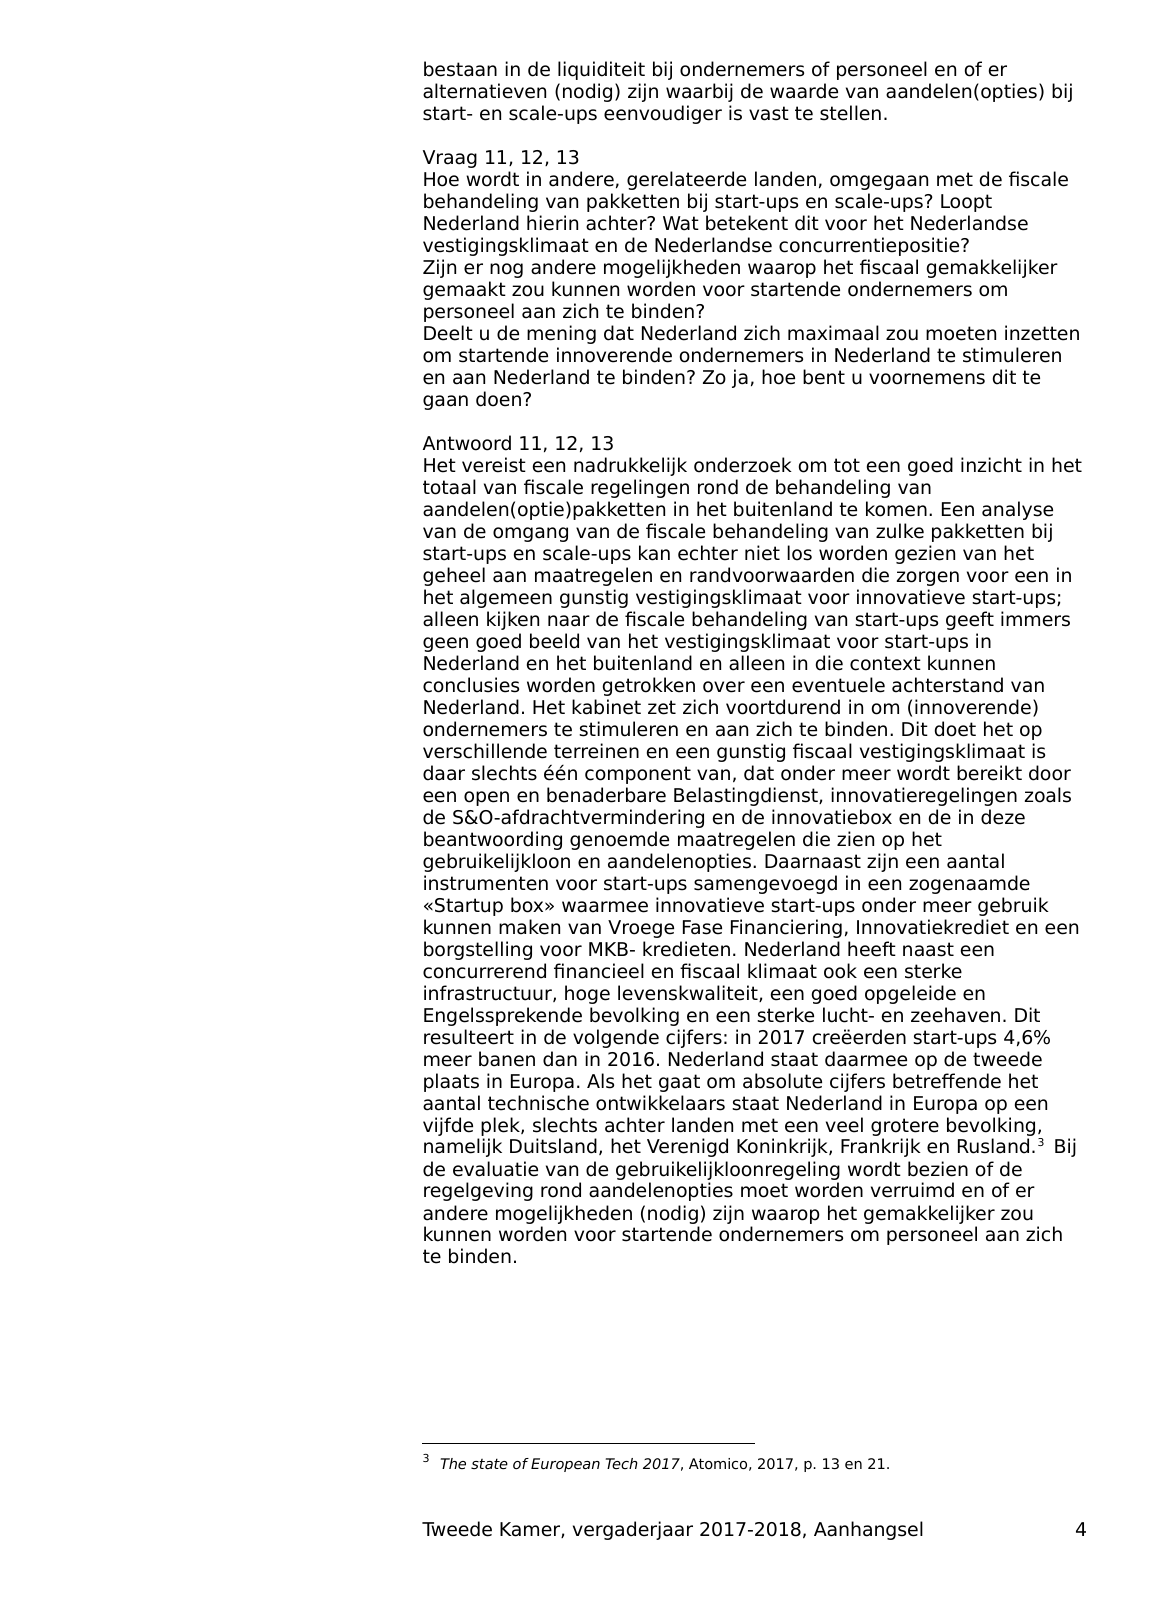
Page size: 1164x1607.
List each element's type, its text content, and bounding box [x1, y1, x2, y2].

text Vraag 11, 12, 13 [422, 147, 1087, 169]
text The state of European Tech 2017, Atomico, 2017, p. 13 en 21. [422, 1452, 1087, 1474]
text Het vereist een nadrukkelijk onderzoek om tot een goed inzicht in het totaal van fiscale regelingen rond de behandeling van aandelen(optie)pakketten in het buitenland te komen. Een analyse van de omgang van de fiscale behandeling van zulke pakketten bij start-ups en scale-ups kan echter niet los worden gezien van het geheel aan maatregelen en randvoorwaarden die zorgen voor een in het algemeen gunstig vestigingsklimaat voor innovatieve start-ups; alleen kijken naar de fiscale behandeling van start-ups geeft immers geen goed beeld van het vestigingsklimaat voor start-ups in Nederland en het buitenland en alleen in die context kunnen conclusies worden getrokken over een eventuele achterstand van Nederland. Het kabinet zet zich voortdurend in om (innoverende) ondernemers te stimuleren en aan zich te binden. Dit doet het op verschillende terreinen en een gunstig fiscaal vestigingsklimaat is daar slechts één component van, dat onder meer wordt bereikt door een open en benaderbare Belastingdienst, innovatieregelingen zoals de S&O-afdrachtvermindering en de innovatiebox en de in deze beantwoording genoemde maatregelen die zien op het gebruikelijkloon en aandelenopties. Daarnaast zijn een aantal instrumenten voor start-ups samengevoegd in een zogenaamde «Startup box» waarmee innovatieve start-ups onder meer gebruik kunnen maken van Vroege Fase Financiering, Innovatiekrediet en een borgstelling voor MKB- kredieten. Nederland heeft naast een concurrerend financieel en fiscaal klimaat ook een sterke infrastructuur, hoge levenskwaliteit, een goed opgeleide en Engelssprekende bevolking en een sterke lucht- en zeehaven. Dit resulteert in de volgende cijfers: in 2017 creëerden start-ups 4,6% meer banen dan in 2016. Nederland staat daarmee op de tweede plaats in Europa. Als het gaat om absolute cijfers betreffende het aantal technische ontwikkelaars staat Nederland in Europa op een vijfde plek, slechts achter landen met een veel grotere bevolking, namelijk Duitsland, het Verenigd Koninkrijk, Frankrijk en Rusland. Bij de evaluatie van de gebruikelijkloonregeling wordt bezien of de regelgeving rond aandelenopties moet worden verruimd en of er andere mogelijkheden (nodig) zijn waarop het gemakkelijker zou kunnen worden voor startende ondernemers om personeel aan zich te binden. [422, 455, 1087, 1268]
text bestaan in de liquiditeit bij ondernemers of personeel en of er alternatieven (nodig) zijn waarbij de waarde van aandelen(opties) bij start- en scale-ups eenvoudiger is vast te stellen. [422, 59, 1087, 125]
text Antwoord 11, 12, 13 [422, 433, 1087, 455]
text Deelt u de mening dat Nederland zich maximaal zou moeten inzetten om startende innoverende ondernemers in Nederland te stimuleren en aan Nederland te binden? Zo ja, hoe bent u voornemens dit te gaan doen? [422, 323, 1087, 411]
text Zijn er nog andere mogelijkheden waarop het fiscaal gemakkelijker gemaakt zou kunnen worden voor startende ondernemers om personeel aan zich te binden? [422, 257, 1087, 323]
text Hoe wordt in andere, gerelateerde landen, omgegaan met de fiscale behandeling van pakketten bij start-ups en scale-ups? Loopt Nederland hierin achter? Wat betekent dit voor het Nederlandse vestigingsklimaat en de Nederlandse concurrentiepositie? [422, 169, 1087, 257]
